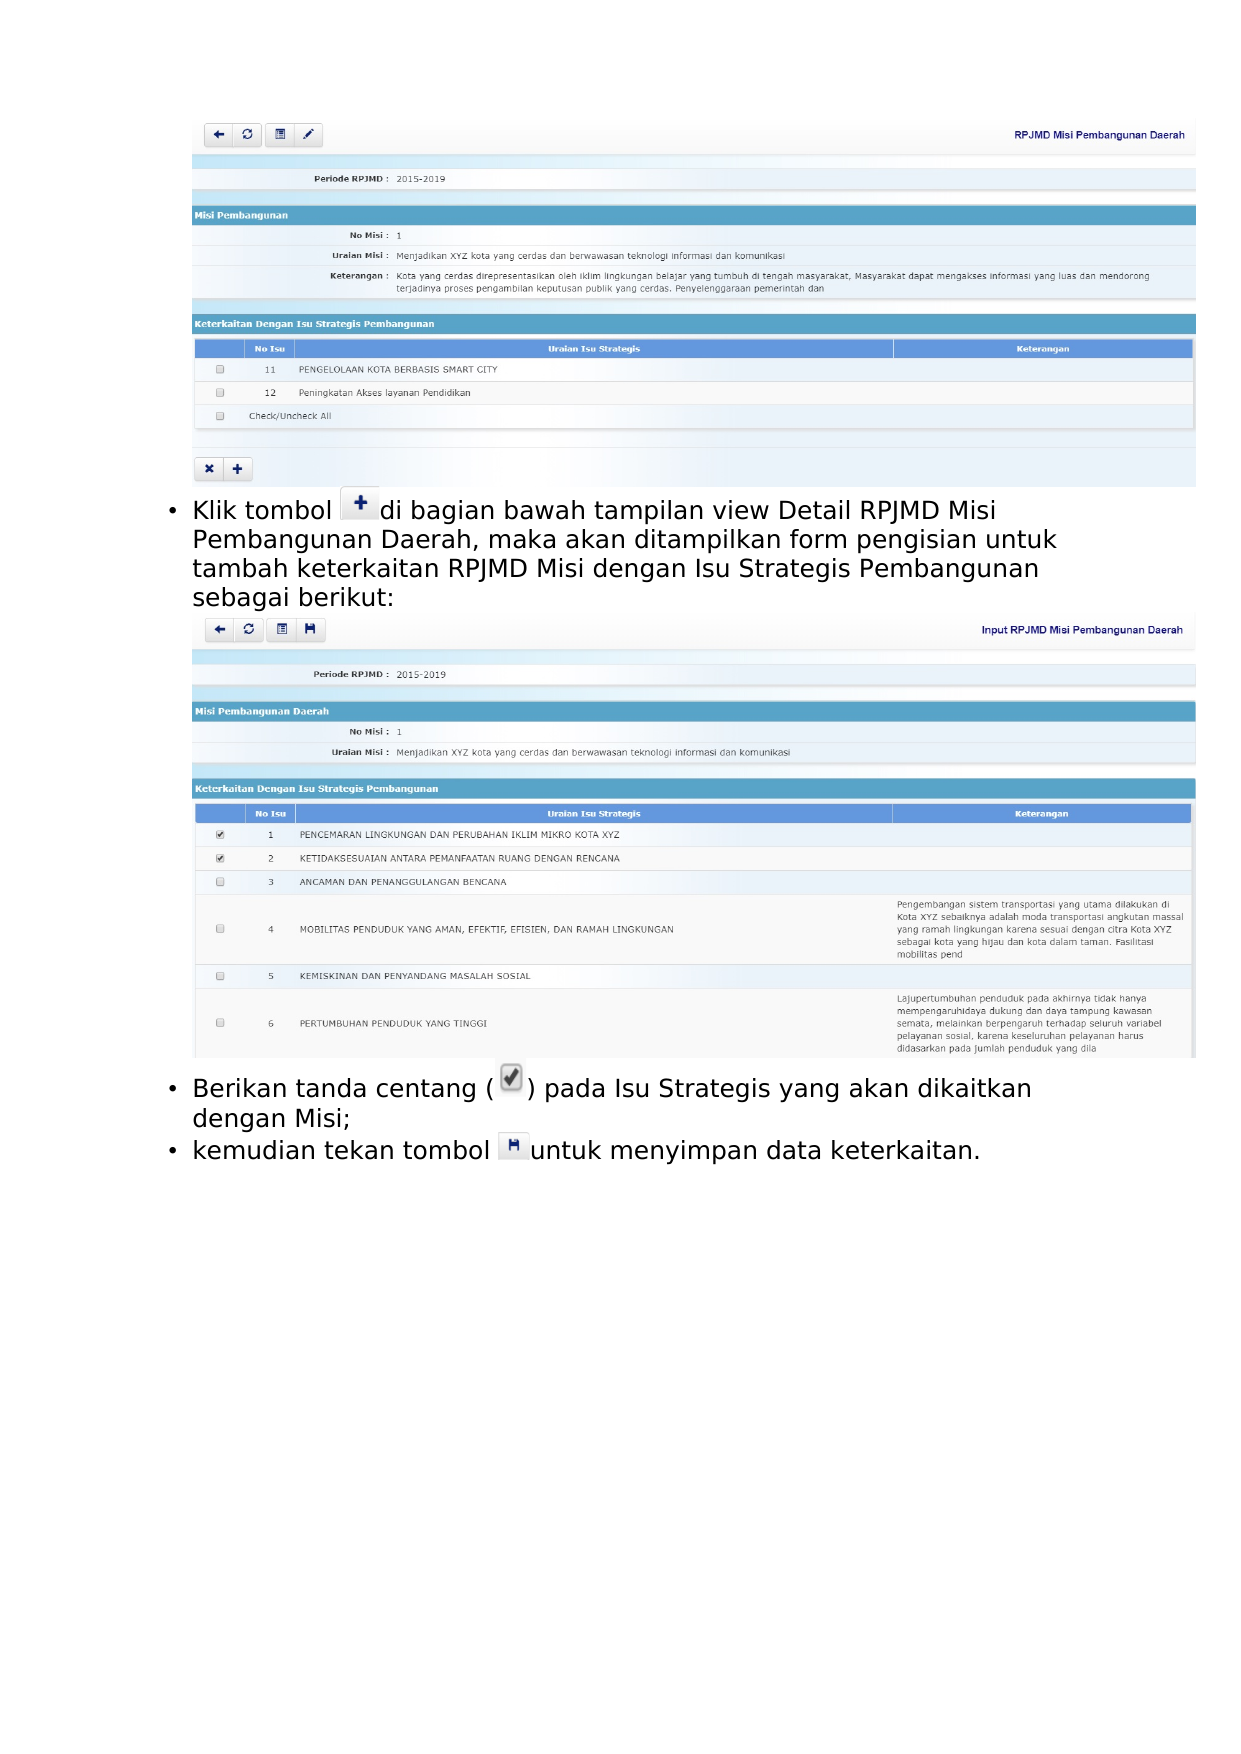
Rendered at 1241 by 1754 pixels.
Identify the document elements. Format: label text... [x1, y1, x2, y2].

picture [192, 118, 1196, 520]
list Berikan tanda centang () pada Isu Strategis yang akan dikaitkan dengan Misi; [177, 1057, 1122, 1133]
picture [192, 612, 1196, 1098]
list Klik tombol di bagian bawah tampilan view Detail RPJMD Misi Pembangunan Daerah, maka akan ditampilkan form pengisian untuk tambah keterkaitan RPJMD Misi dengan Isu Strategis Pembangunan sebagai berikut:​​​​​​​ [177, 486, 1122, 1057]
list [177, 118, 192, 486]
list kemudian tekan tombol untuk menyimpan data keterkaitan. [177, 1133, 1122, 1165]
picture [498, 1132, 530, 1160]
